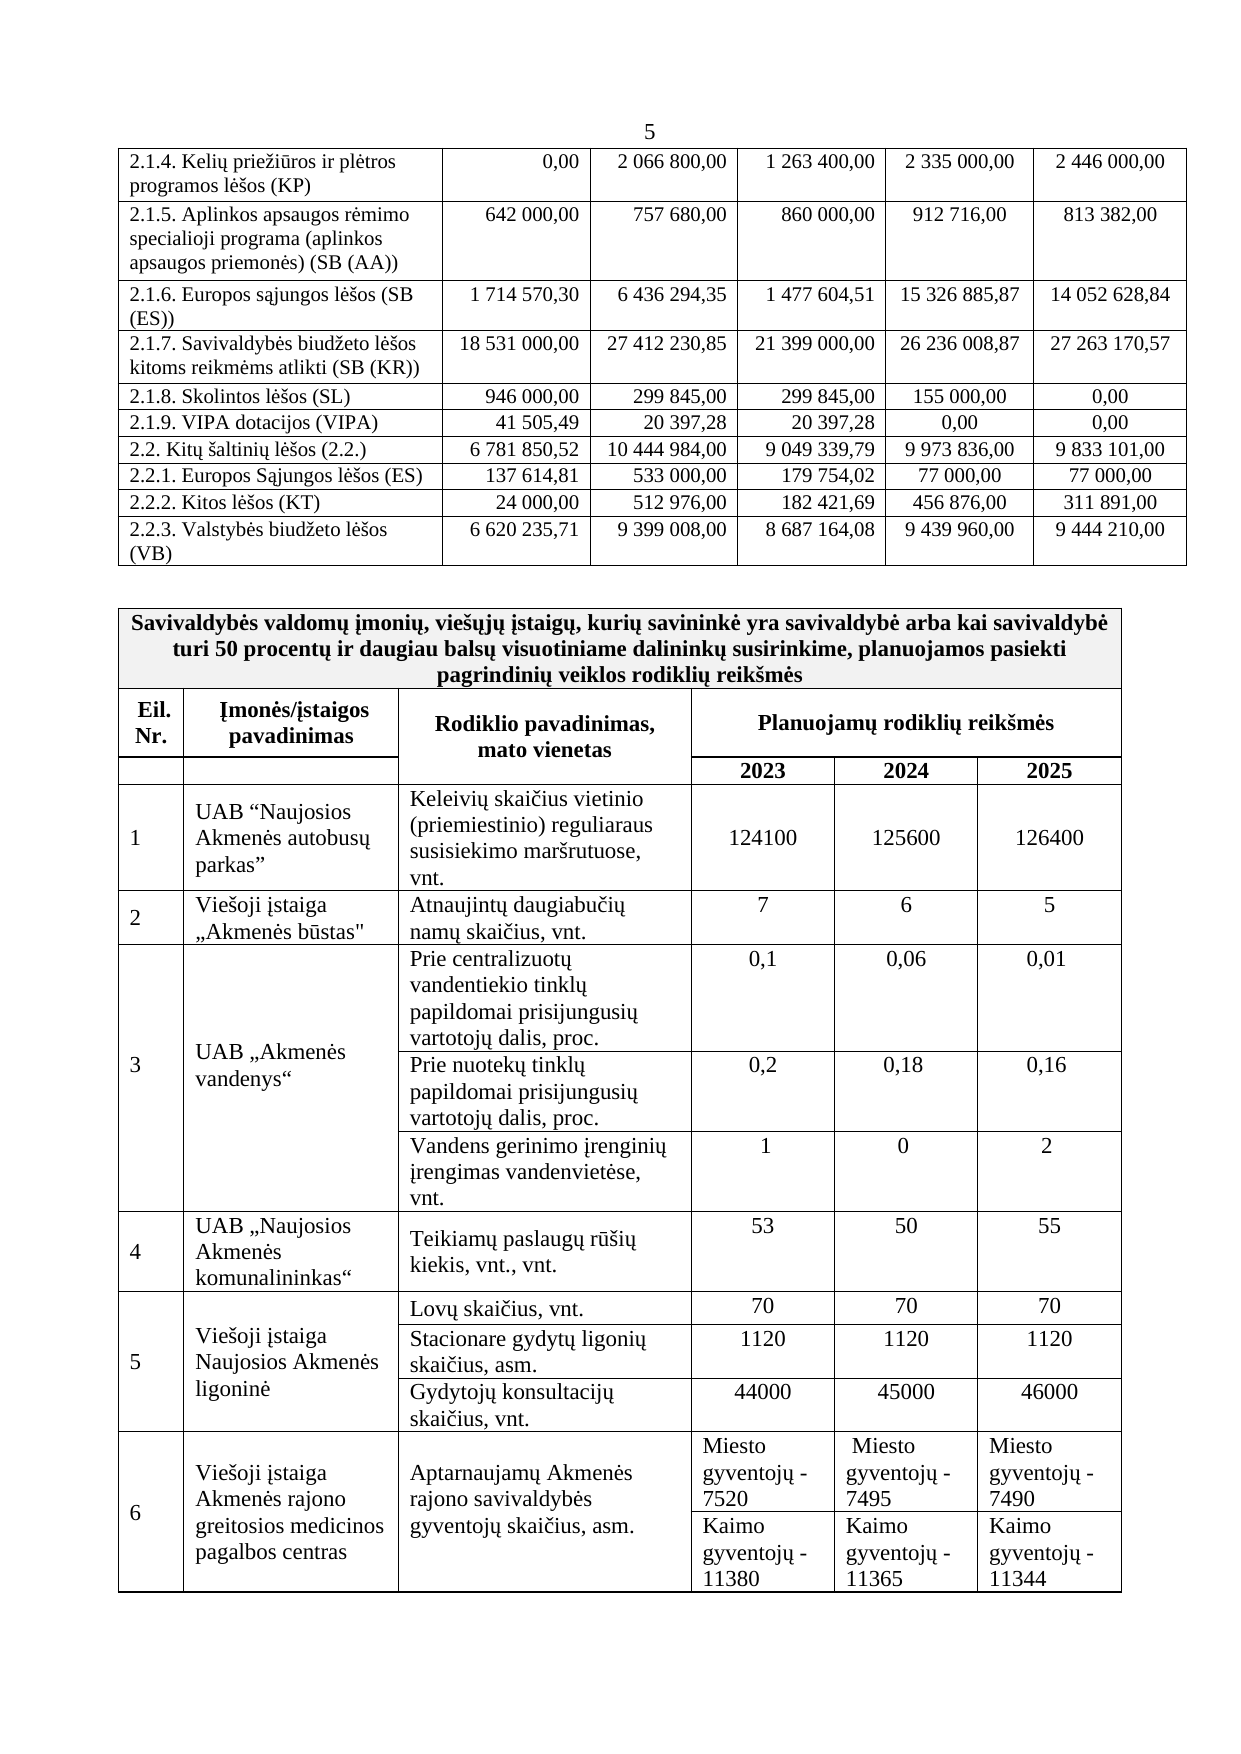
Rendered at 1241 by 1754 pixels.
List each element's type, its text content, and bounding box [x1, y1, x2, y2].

table_cell Lovų skaičius, vnt. [399, 1292, 691, 1324]
table_cell Miesto gyventojų - 7495 [835, 1432, 977, 1511]
table_cell 2 [119, 891, 183, 944]
table_cell 7 [692, 891, 834, 944]
table_cell 45000 [835, 1379, 977, 1431]
table_cell 0,00 [1034, 410, 1186, 436]
table_cell 125600 [835, 785, 977, 890]
table_cell 0,16 [978, 1052, 1121, 1131]
table_cell 2.2.1. Europos Sąjungos lėšos (ES) [119, 464, 442, 489]
table_cell 70 [692, 1292, 834, 1324]
table_cell 179 754,02 [738, 464, 885, 489]
table_cell Viešoji įstaiga Akmenės rajono greitosios medicinos pagalbos centras [184, 1432, 398, 1591]
table_cell Įmonės/įstaigos pavadinimas [184, 689, 398, 756]
table_header Savivaldybės valdomų įmonių, viešųjų įstaigų, kurių savininkė yra savivaldybė arba kai savivaldybė turi 50 procentų ir daugiau balsų visuotiniame dalininkų susirinkime, planuojamos pasiekti pagrindinių veiklos rodiklių reikšmės [119, 609, 1121, 688]
table_cell Vandens gerinimo įrenginių įrengimas vandenvietėse, vnt. [399, 1132, 691, 1211]
table_cell Miesto gyventojų - 7490 [978, 1432, 1121, 1511]
table_cell 77 000,00 [1034, 464, 1186, 489]
table_cell 155 000,00 [886, 384, 1033, 409]
table_cell Kaimo gyventojų - 11365 [835, 1512, 977, 1591]
table_cell 55 [978, 1212, 1121, 1291]
table_cell 2025 [978, 758, 1121, 784]
table_cell 0,2 [692, 1052, 834, 1131]
table_cell 0 [835, 1132, 977, 1211]
table_cell 24 000,00 [443, 490, 590, 516]
table_cell UAB “Naujosios Akmenės autobusų parkas” [184, 785, 398, 890]
table_cell Prie nuotekų tinklų papildomai prisijungusių vartotojų dalis, proc. [399, 1052, 691, 1131]
table_cell 137 614,81 [443, 464, 590, 489]
table_cell 2.1.8. Skolintos lėšos (SL) [119, 384, 442, 409]
table_cell 15 326 885,87 [886, 281, 1033, 329]
table_cell 9 049 339,79 [738, 437, 885, 462]
table_cell Viešoji įstaiga „Akmenės būstas" [184, 891, 398, 944]
table_cell 2.1.7. Savivaldybės biudžeto lėšos kitoms reikmėms atlikti (SB (KR)) [119, 331, 442, 383]
table_cell 1 714 570,30 [443, 281, 590, 329]
table_cell Miesto gyventojų - 7520 [692, 1432, 834, 1511]
table_cell 1120 [692, 1325, 834, 1377]
table_cell 0,01 [978, 945, 1121, 1051]
table_cell Aptarnaujamų Akmenės rajono savivaldybės gyventojų skaičius, asm. [399, 1432, 691, 1591]
table_cell 2 446 000,00 [1034, 149, 1186, 201]
table_cell 9 444 210,00 [1034, 517, 1186, 565]
table_cell 14 052 628,84 [1034, 281, 1186, 329]
table_cell 813 382,00 [1034, 202, 1186, 280]
table_cell 9 399 008,00 [591, 517, 737, 565]
table_cell 2.1.5. Aplinkos apsaugos rėmimo specialioji programa (aplinkos apsaugos priemonės) (SB (AA)) [119, 202, 442, 280]
table_cell 126400 [978, 785, 1121, 890]
table_cell 8 687 164,08 [738, 517, 885, 565]
table_cell 946 000,00 [443, 384, 590, 409]
table_cell 124100 [692, 785, 834, 890]
table_cell 70 [835, 1292, 977, 1324]
table_cell Keleivių skaičius vietinio (priemiestinio) reguliaraus susisiekimo maršrutuose, vnt. [399, 785, 691, 890]
table_cell 20 397,28 [738, 410, 885, 436]
table_cell 912 716,00 [886, 202, 1033, 280]
table_cell 2 335 000,00 [886, 149, 1033, 201]
table_cell 860 000,00 [738, 202, 885, 280]
table_cell 642 000,00 [443, 202, 590, 280]
table_cell 299 845,00 [591, 384, 737, 409]
table_cell 44000 [692, 1379, 834, 1431]
table_cell Stacionare gydytų ligonių skaičius, asm. [399, 1325, 691, 1377]
table_cell 1 477 604,51 [738, 281, 885, 329]
table_cell 9 439 960,00 [886, 517, 1033, 565]
table_cell 46000 [978, 1379, 1121, 1431]
table_cell 0,1 [692, 945, 834, 1051]
table_cell 18 531 000,00 [443, 331, 590, 383]
table_cell Teikiamų paslaugų rūšių kiekis, vnt., vnt. [399, 1212, 691, 1291]
table_cell 5 [119, 1292, 183, 1431]
table_cell 6 [835, 891, 977, 944]
table_cell 50 [835, 1212, 977, 1291]
table_cell 0,18 [835, 1052, 977, 1131]
table_cell Prie centralizuotų vandentiekio tinklų papildomai prisijungusių vartotojų dalis, proc. [399, 945, 691, 1051]
table_cell Atnaujintų daugiabučių namų skaičius, vnt. [399, 891, 691, 944]
table_cell 2.1.6. Europos sąjungos lėšos (SB (ES)) [119, 281, 442, 329]
table_cell 311 891,00 [1034, 490, 1186, 516]
table_cell 5 [978, 891, 1121, 944]
table_cell 3 [119, 945, 183, 1211]
table_cell 27 263 170,57 [1034, 331, 1186, 383]
table_cell Rodiklio pavadinimas, mato vienetas [399, 689, 691, 784]
table_cell 20 397,28 [591, 410, 737, 436]
table_cell 456 876,00 [886, 490, 1033, 516]
table_cell 2.2.3. Valstybės biudžeto lėšos (VB) [119, 517, 442, 565]
table_cell 21 399 000,00 [738, 331, 885, 383]
table_cell Viešoji įstaiga Naujosios Akmenės ligoninė [184, 1292, 398, 1431]
table_cell 41 505,49 [443, 410, 590, 436]
table_cell Gydytojų konsultacijų skaičius, vnt. [399, 1379, 691, 1431]
table_cell Kaimo gyventojų - 11344 [978, 1512, 1121, 1591]
table_cell Kaimo gyventojų - 11380 [692, 1512, 834, 1591]
table_cell 10 444 984,00 [591, 437, 737, 462]
table_cell 182 421,69 [738, 490, 885, 516]
table_cell 2.1.9. VIPA dotacijos (VIPA) [119, 410, 442, 436]
table_cell 1 [119, 785, 183, 890]
table_cell 0,00 [886, 410, 1033, 436]
table_cell 9 833 101,00 [1034, 437, 1186, 462]
table_cell 1 263 400,00 [738, 149, 885, 201]
table_cell 512 976,00 [591, 490, 737, 516]
table_cell 1 [692, 1132, 834, 1211]
table_cell 0,00 [443, 149, 590, 201]
table_cell 2.2.2. Kitos lėšos (KT) [119, 490, 442, 516]
table_cell 1120 [835, 1325, 977, 1377]
table_cell 0,06 [835, 945, 977, 1051]
table_cell UAB „Akmenės vandenys“ [184, 945, 398, 1211]
table_cell 70 [978, 1292, 1121, 1324]
table_cell 2 066 800,00 [591, 149, 737, 201]
table_cell 2.2. Kitų šaltinių lėšos (2.2.) [119, 437, 442, 462]
table_cell UAB „Naujosios Akmenės komunalininkas“ [184, 1212, 398, 1291]
table_cell Eil. Nr. [119, 689, 183, 756]
table_cell 27 412 230,85 [591, 331, 737, 383]
table_cell 0,00 [1034, 384, 1186, 409]
table_cell 299 845,00 [738, 384, 885, 409]
table_cell 1120 [978, 1325, 1121, 1377]
table_cell 2 [978, 1132, 1121, 1211]
table_cell 6 781 850,52 [443, 437, 590, 462]
table_cell 2.1.4. Kelių priežiūros ir plėtros programos lėšos (KP) [119, 149, 442, 201]
table_cell 9 973 836,00 [886, 437, 1033, 462]
table_cell 6 620 235,71 [443, 517, 590, 565]
table_cell 6 [119, 1432, 183, 1591]
table_cell [184, 758, 398, 784]
table_cell 53 [692, 1212, 834, 1291]
table_cell 757 680,00 [591, 202, 737, 280]
table_cell 6 436 294,35 [591, 281, 737, 329]
table_cell 2024 [835, 758, 977, 784]
table_cell [119, 758, 183, 784]
table_cell 4 [119, 1212, 183, 1291]
table_cell Planuojamų rodiklių reikšmės [692, 689, 1121, 756]
table_cell 2023 [692, 758, 834, 784]
table_cell 26 236 008,87 [886, 331, 1033, 383]
table_cell 533 000,00 [591, 464, 737, 489]
table_cell 77 000,00 [886, 464, 1033, 489]
